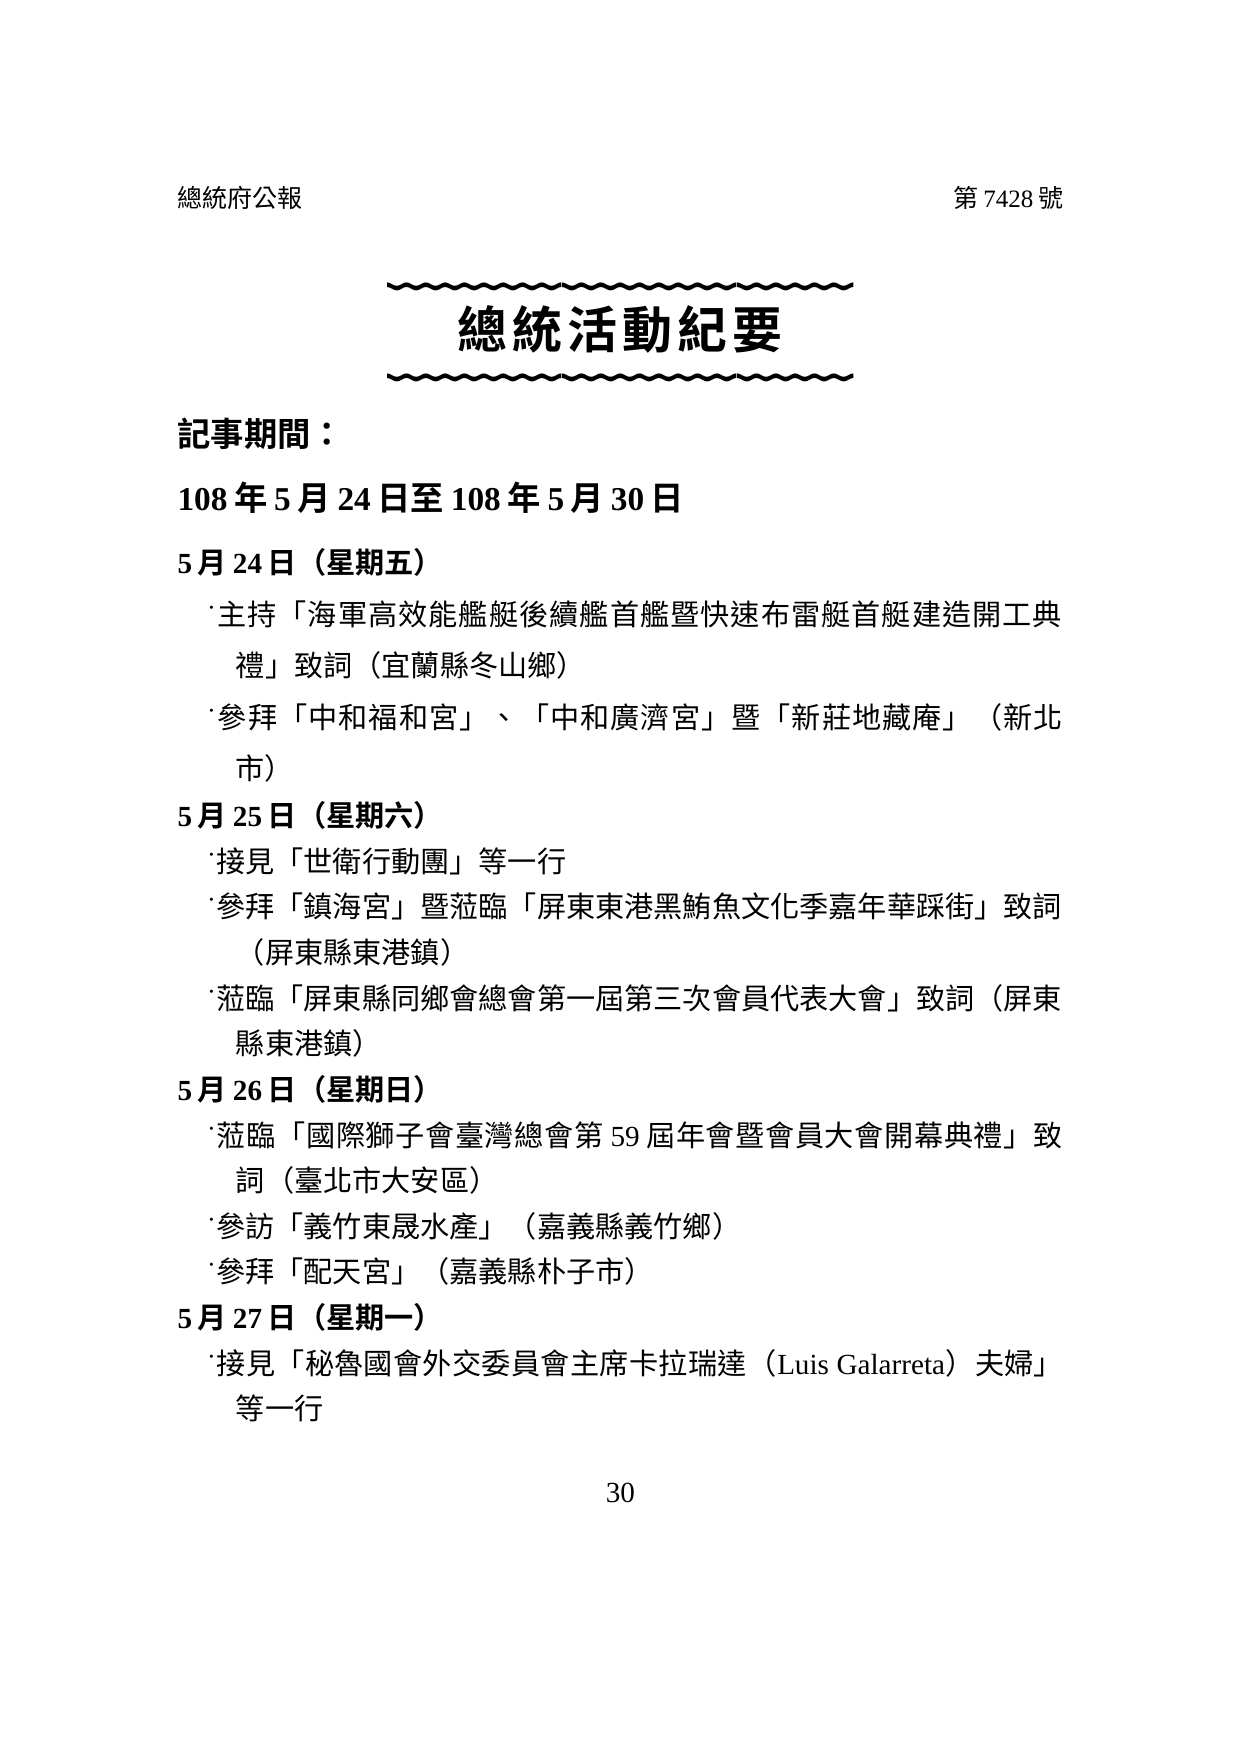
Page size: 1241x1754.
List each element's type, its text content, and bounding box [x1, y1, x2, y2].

text ˙蒞臨「國際獅子會臺灣總會第59屆年會暨會員大會開幕典禮」致詞（臺北市大安區） [206, 1109, 1063, 1201]
text ˙參拜「鎮海宮」暨蒞臨「屏東東港黑鮪魚文化季嘉年華踩街」致詞（屏東縣東港鎮） [206, 881, 1063, 973]
text 5月24日（星期五） [177, 533, 1063, 584]
text 5月26日（星期日） [177, 1064, 1063, 1109]
text ˙參訪「義竹東晟水產」（嘉義縣義竹鄉） [206, 1201, 1063, 1246]
text ﹏﹏﹏﹏﹏﹏﹏﹏ [177, 363, 1063, 380]
text ˙接見「世衛行動團」等一行 [206, 836, 1063, 881]
text ˙接見「秘魯國會外交委員會主席卡拉瑞達（Luis Galarreta）夫婦」等一行 [206, 1338, 1063, 1429]
text 108年5月24日至108年5月30日 [177, 469, 1063, 520]
text 5月27日（星期一） [177, 1292, 1063, 1338]
text 總統活動紀要 [177, 291, 1063, 363]
text ˙蒞臨「屏東縣同鄉會總會第一屆第三次會員代表大會」致詞（屏東縣東港鎮） [206, 973, 1063, 1064]
text ˙主持「海軍高效能艦艇後續艦首艦暨快速布雷艇首艇建造開工典禮」致詞（宜蘭縣冬山鄉） [206, 584, 1063, 687]
text ﹏﹏﹏﹏﹏﹏﹏﹏ [177, 266, 1063, 291]
text ˙參拜「配天宮」（嘉義縣朴子市） [206, 1246, 1063, 1292]
text ˙參拜「中和福和宮」、「中和廣濟宮」暨「新莊地藏庵」（新北市） [206, 687, 1063, 790]
text 記事期間： [177, 405, 1063, 456]
text 5月25日（星期六） [177, 790, 1063, 836]
